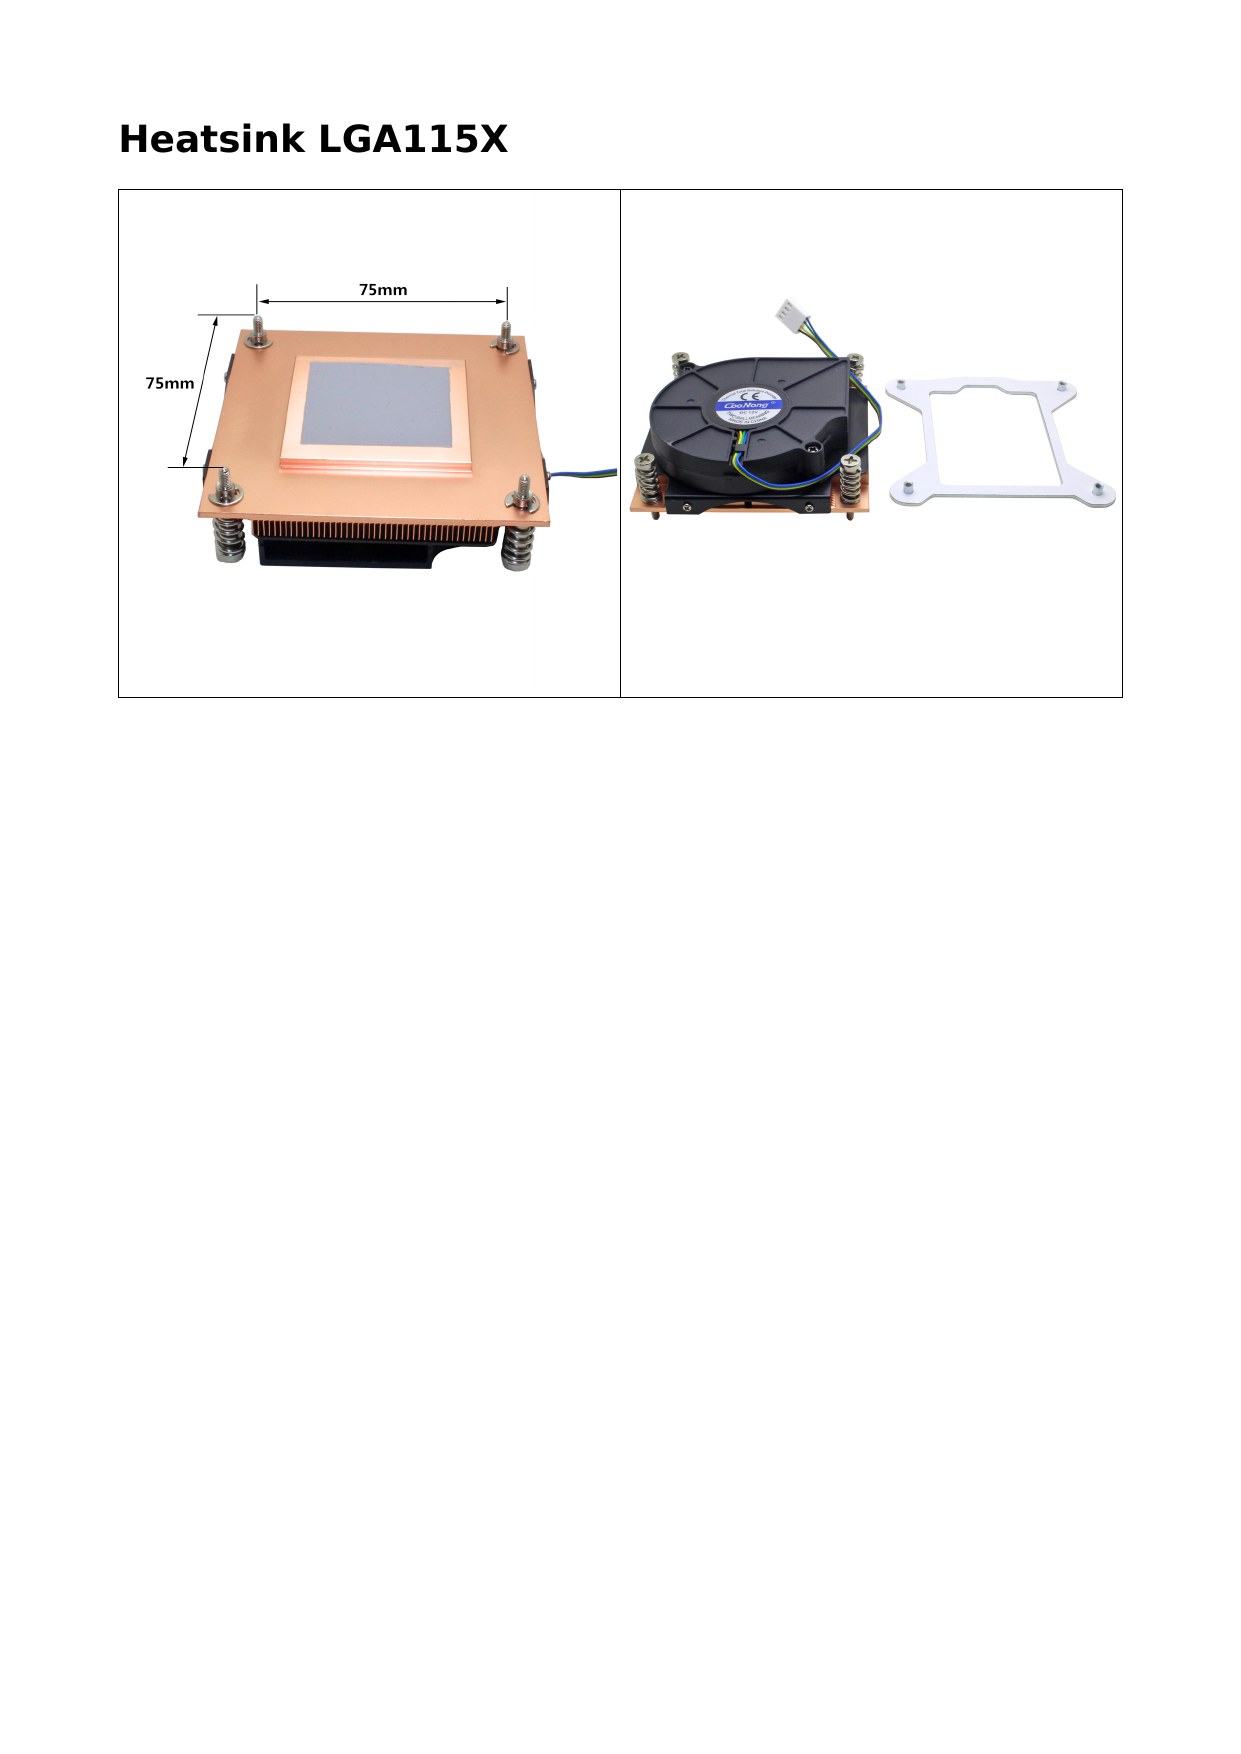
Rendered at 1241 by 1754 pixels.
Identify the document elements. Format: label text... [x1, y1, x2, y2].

picture [622, 192, 1120, 689]
table_header [621, 190, 1122, 697]
table_header [119, 190, 620, 697]
subtitle Heatsink LGA115X [118, 118, 1122, 162]
picture [121, 192, 618, 689]
